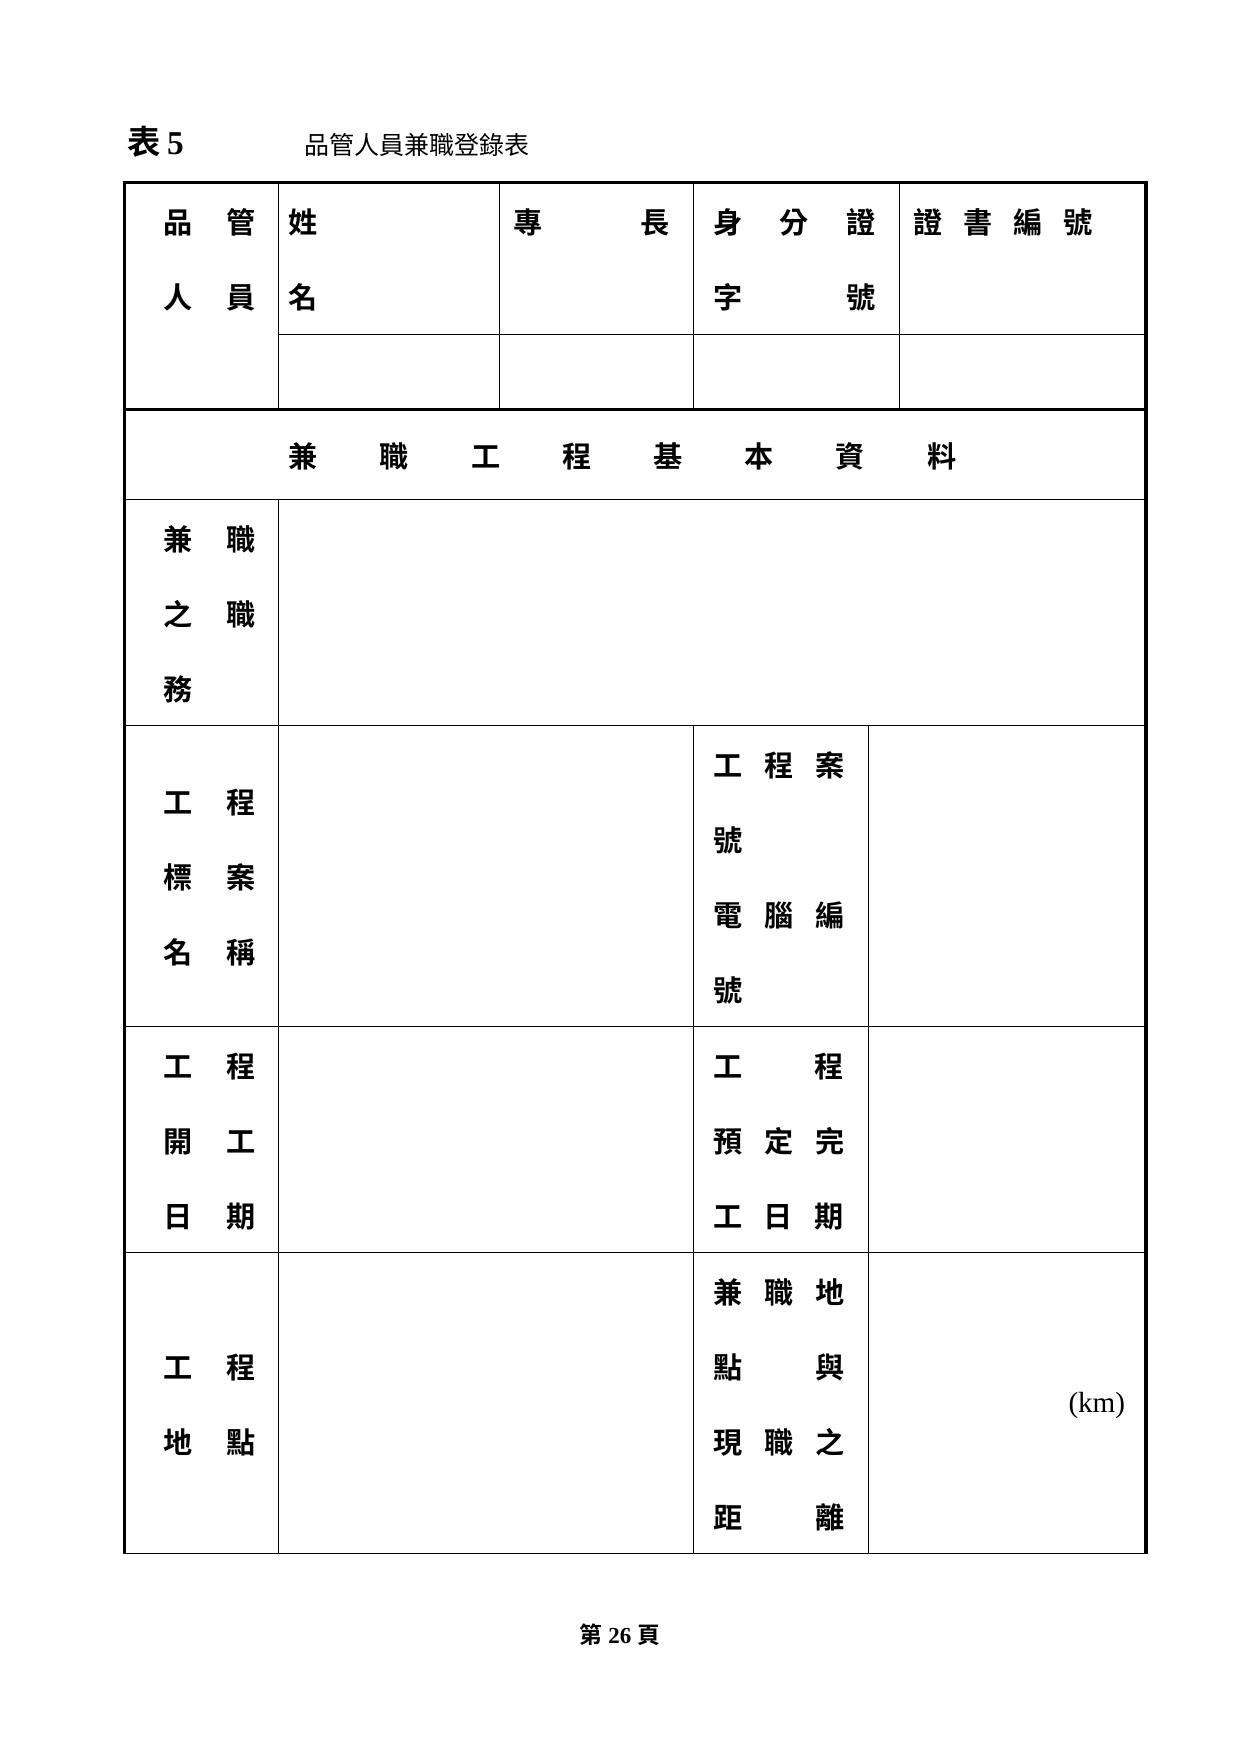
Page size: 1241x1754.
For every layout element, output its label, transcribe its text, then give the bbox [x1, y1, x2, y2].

text 表5 品管人員兼職登錄表 [127, 124, 1113, 162]
table_cell [500, 335, 693, 408]
table_cell 工程 開工日期 [126, 1027, 278, 1252]
table_cell [279, 1027, 693, 1252]
table_cell 工程 地點 [126, 1253, 278, 1553]
table_cell 兼職之職務 [126, 500, 278, 725]
table_cell [279, 500, 1144, 725]
table_cell [900, 335, 1144, 408]
table_header 證書編號 [900, 184, 1144, 334]
table_header 專 長 [500, 184, 693, 334]
table_cell 工程案號 電腦編號 [694, 726, 868, 1026]
table_header 姓 名 [279, 184, 499, 334]
table_cell [279, 1253, 693, 1553]
table_cell (km) [869, 1253, 1144, 1553]
table_cell [279, 335, 499, 408]
table_cell 兼職工程基本資料 [126, 411, 1144, 499]
table_cell 工程標案 名稱 [126, 726, 278, 1026]
table_header 品管 人員 [126, 184, 278, 408]
table_cell [279, 726, 693, 1026]
table_cell 兼職地點與 現職之距離 [694, 1253, 868, 1553]
table_cell [869, 726, 1144, 1026]
table_cell [869, 1027, 1144, 1252]
table_cell 工程 預定完工日期 [694, 1027, 868, 1252]
table_cell [694, 335, 899, 408]
table_header 身分證字號 [694, 184, 899, 334]
